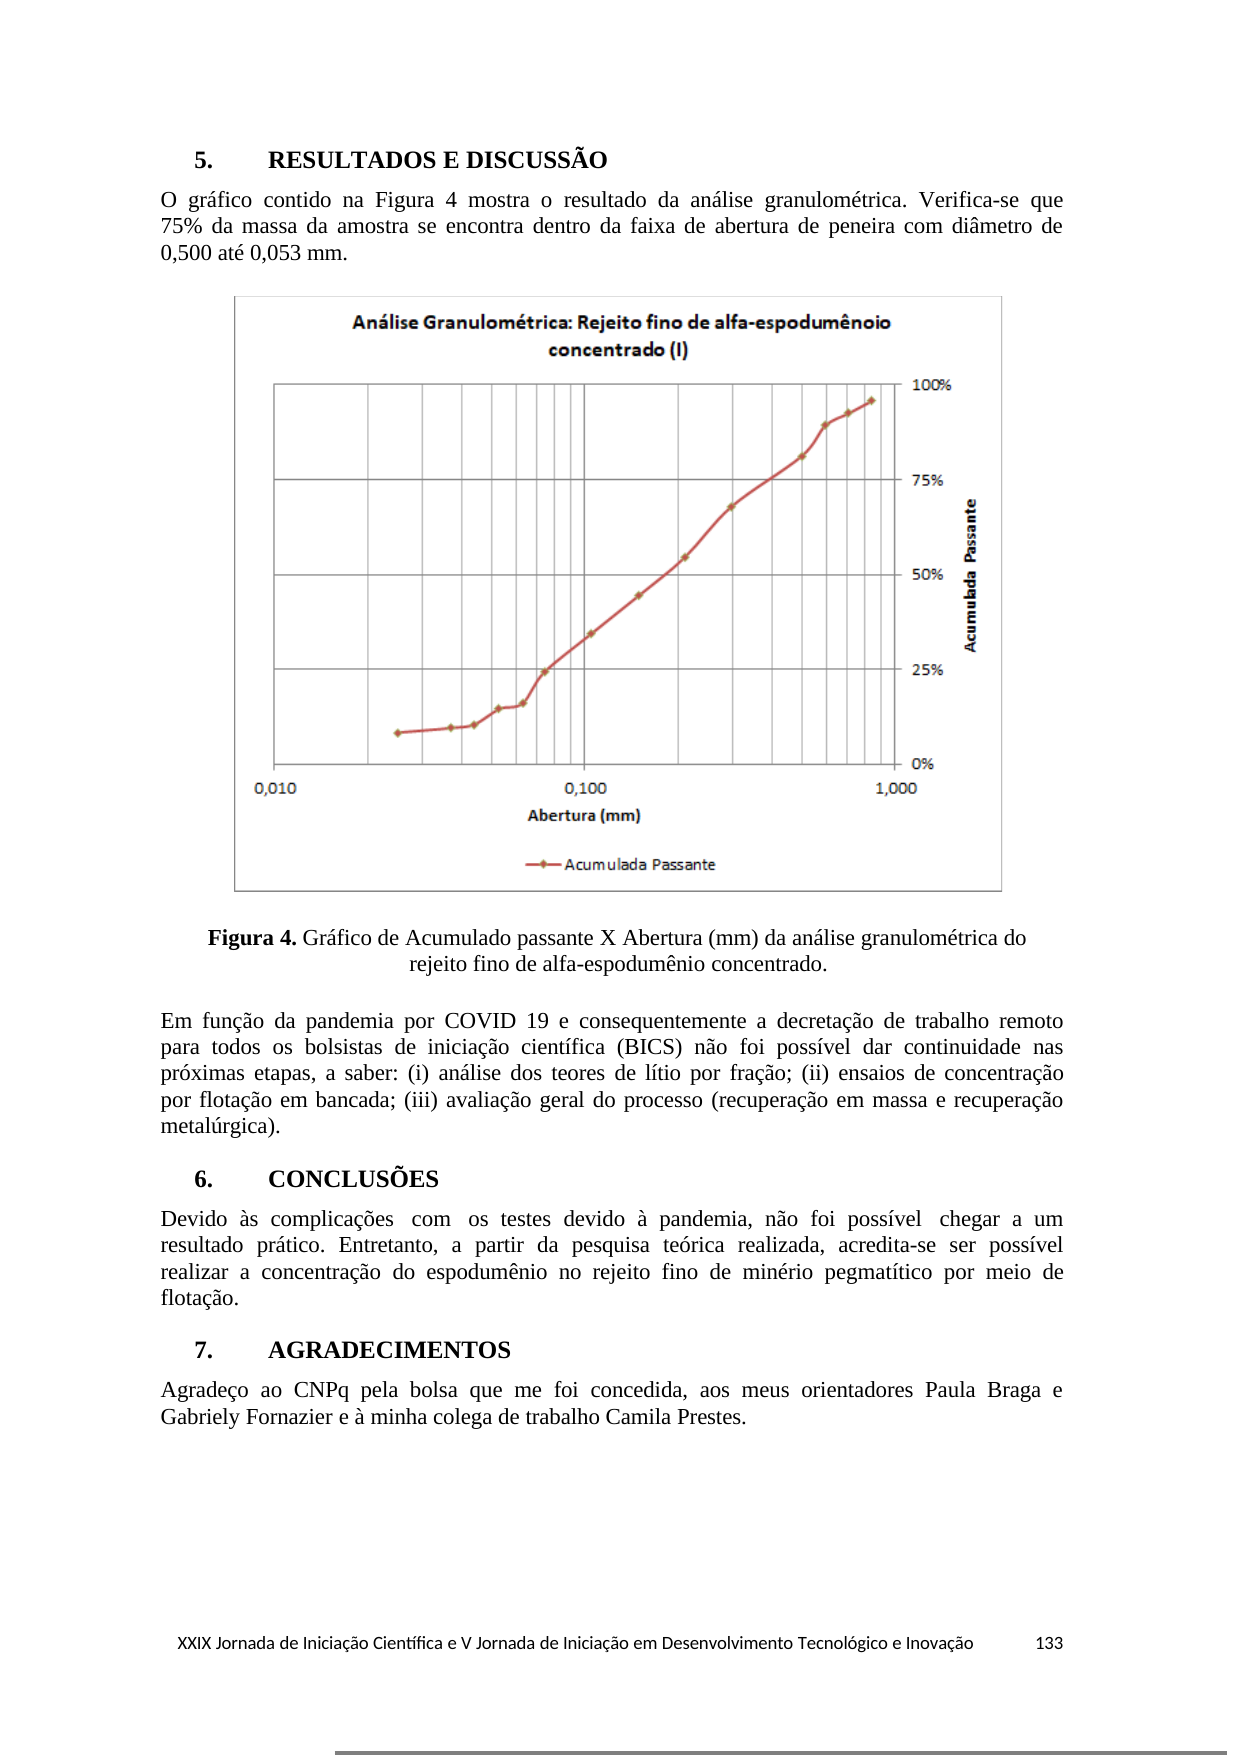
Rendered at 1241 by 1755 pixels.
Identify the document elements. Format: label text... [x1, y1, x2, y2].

text O gráfico contido na Figura 4 mostra o resultado da análise granulométrica. Verifica-se que 75% da massa da amostra se encontra dentro da faixa de abertura de peneira com diâmetro de 0,500 até 0,053 mm. [160, 186, 1064, 265]
list CONCLUSÕES [194, 1164, 1082, 1193]
text Figura 4. Gráfico de Acumulado passante X Abertura (mm) da análise granulométrica do rejeito fino de alfa-espodumênio concentrado. [208, 924, 1033, 977]
text Devido às complicações com os testes devido à pandemia, não foi possível chegar a um resultado prático. Entretanto, a partir da pesquisa teórica realizada, acredita-se ser possível realizar a concentração do espodumênio no rejeito fino de minério pegmatítico por meio de flotação. [160, 1205, 1064, 1310]
list RESULTADOS E DISCUSSÃO [194, 145, 1082, 174]
text Em função da pandemia por COVID 19 e consequentemente a decretação de trabalho remoto para todos os bolsistas de iniciação científica (BICS) não foi possível dar continuidade nas próximas etapas, a saber: (i) análise dos teores de lítio por fração; (ii) ensaios de concentração por flotação em bancada; (iii) avaliação geral do processo (recuperação em massa e recuperação metalúrgica). [160, 1007, 1064, 1138]
text Agradeço ao CNPq pela bolsa que me foi concedida, aos meus orientadores Paula Braga e Gabriely Fornazier e à minha colega de trabalho Camila Prestes. [160, 1377, 1063, 1429]
list AGRADECIMENTOS [194, 1336, 1082, 1364]
